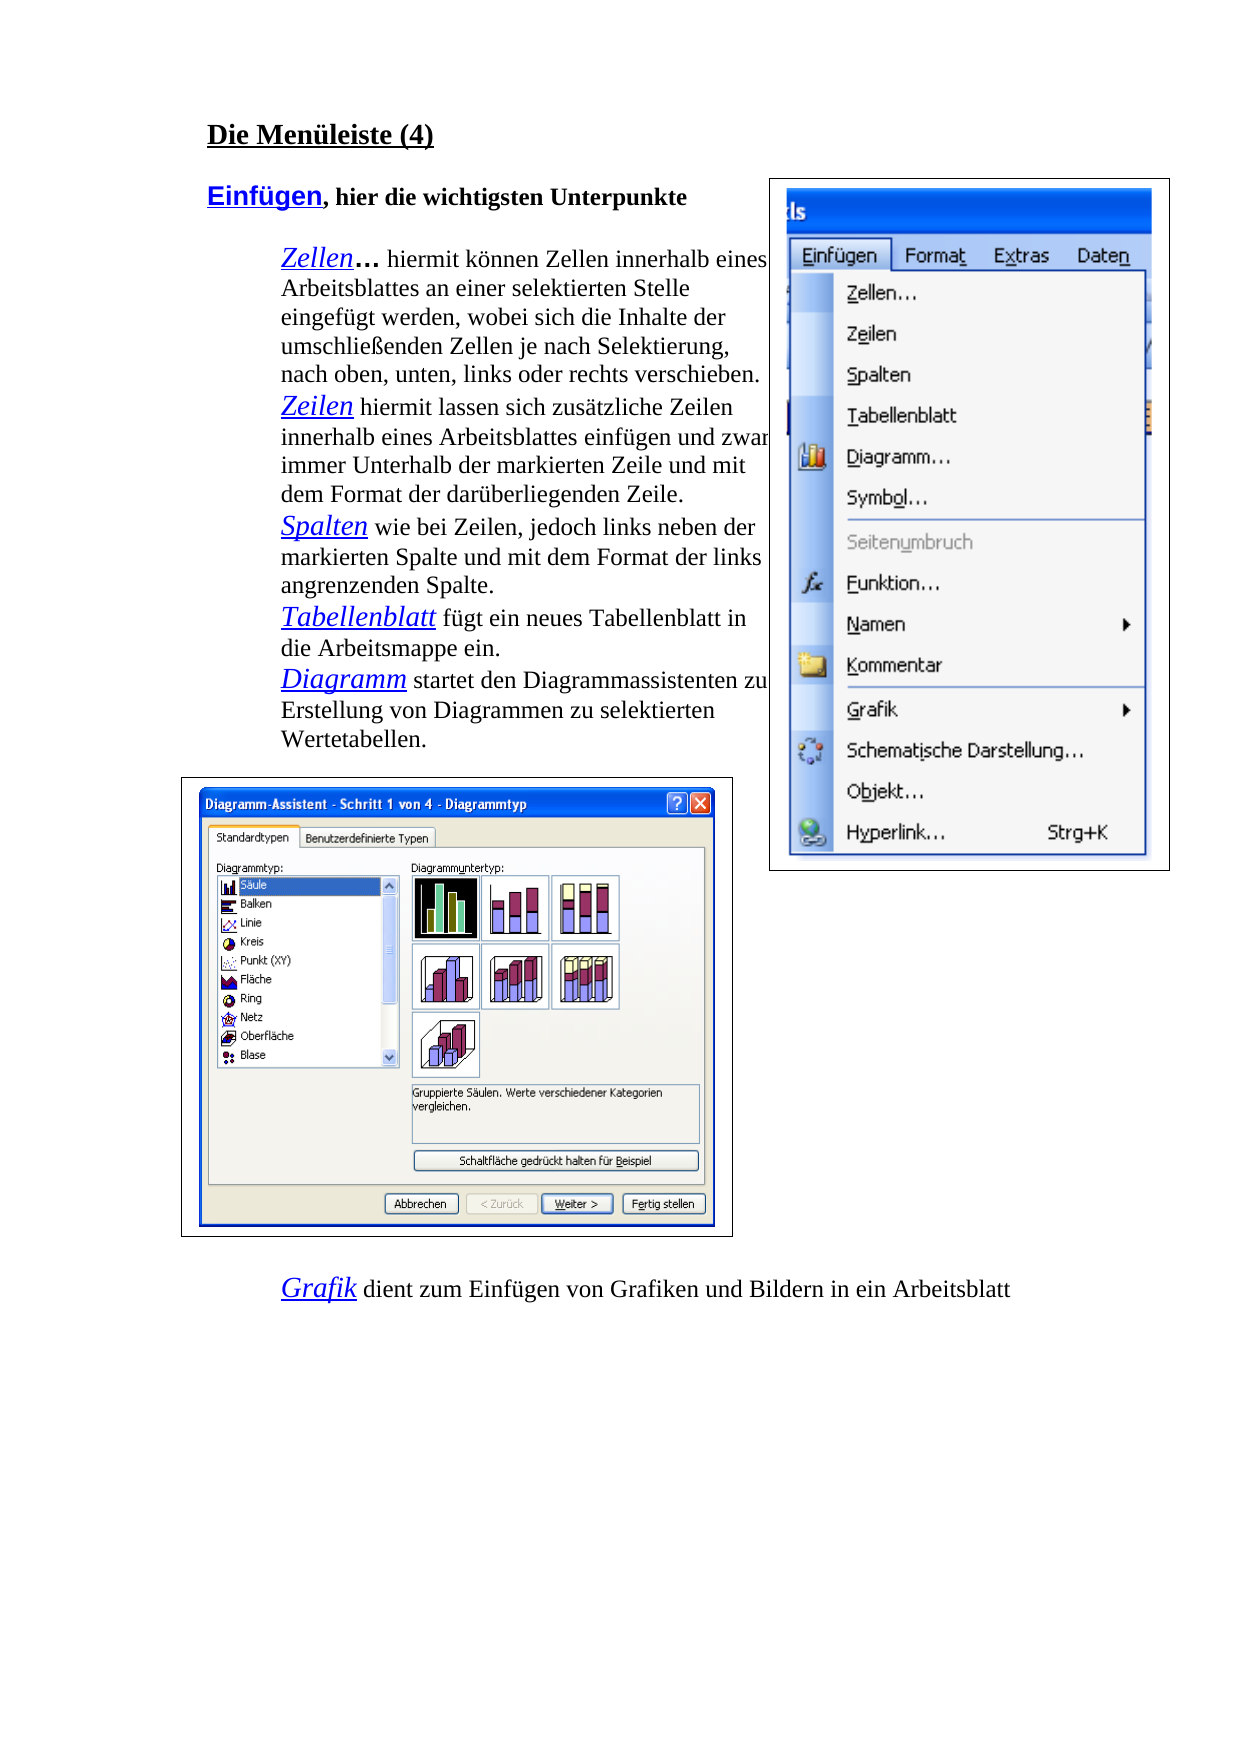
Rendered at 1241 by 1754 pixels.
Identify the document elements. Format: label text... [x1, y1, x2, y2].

text Die Menüleiste (4) [207, 117, 1092, 151]
text Diagramm startet den Diagrammassistenten zur [281, 661, 768, 695]
text Einfügen, hier die wichtigsten Unterpunkte [207, 180, 768, 211]
picture [786, 188, 1152, 861]
text Grafik dient zum Einfügen von Grafiken und Bildern in ein Arbeitsblatt [281, 1270, 1092, 1303]
text angrenzenden Spalte. [281, 570, 768, 599]
text Erstellung von Diagrammen zu selektierten [281, 695, 768, 724]
text eingefügt werden, wobei sich die Inhalte der [281, 302, 768, 331]
text dem Format der darüberliegenden Zeile. [281, 479, 768, 508]
text die Arbeitsmappe ein. [281, 633, 768, 661]
text Tabellenblatt fügt ein neues Tabellenblatt in [281, 599, 768, 633]
text Zellen… hiermit können Zellen innerhalb eines [281, 240, 768, 273]
text Zeilen hiermit lassen sich zusätzliche Zeilen [281, 388, 768, 422]
text nach oben, unten, links oder rechts verschieben. [281, 359, 768, 388]
text immer Unterhalb der markierten Zeile und mit [281, 451, 768, 479]
text Wertetabellen. [281, 724, 768, 752]
text markierten Spalte und mit dem Format der links [281, 542, 768, 570]
picture [199, 787, 715, 1227]
text Spalten wie bei Zeilen, jedoch links neben der [281, 508, 768, 542]
text innerhalb eines Arbeitsblattes einfügen und zwar [281, 422, 768, 451]
text umschließenden Zellen je nach Selektierung, [281, 331, 768, 359]
text Arbeitsblattes an einer selektierten Stelle [281, 273, 768, 302]
